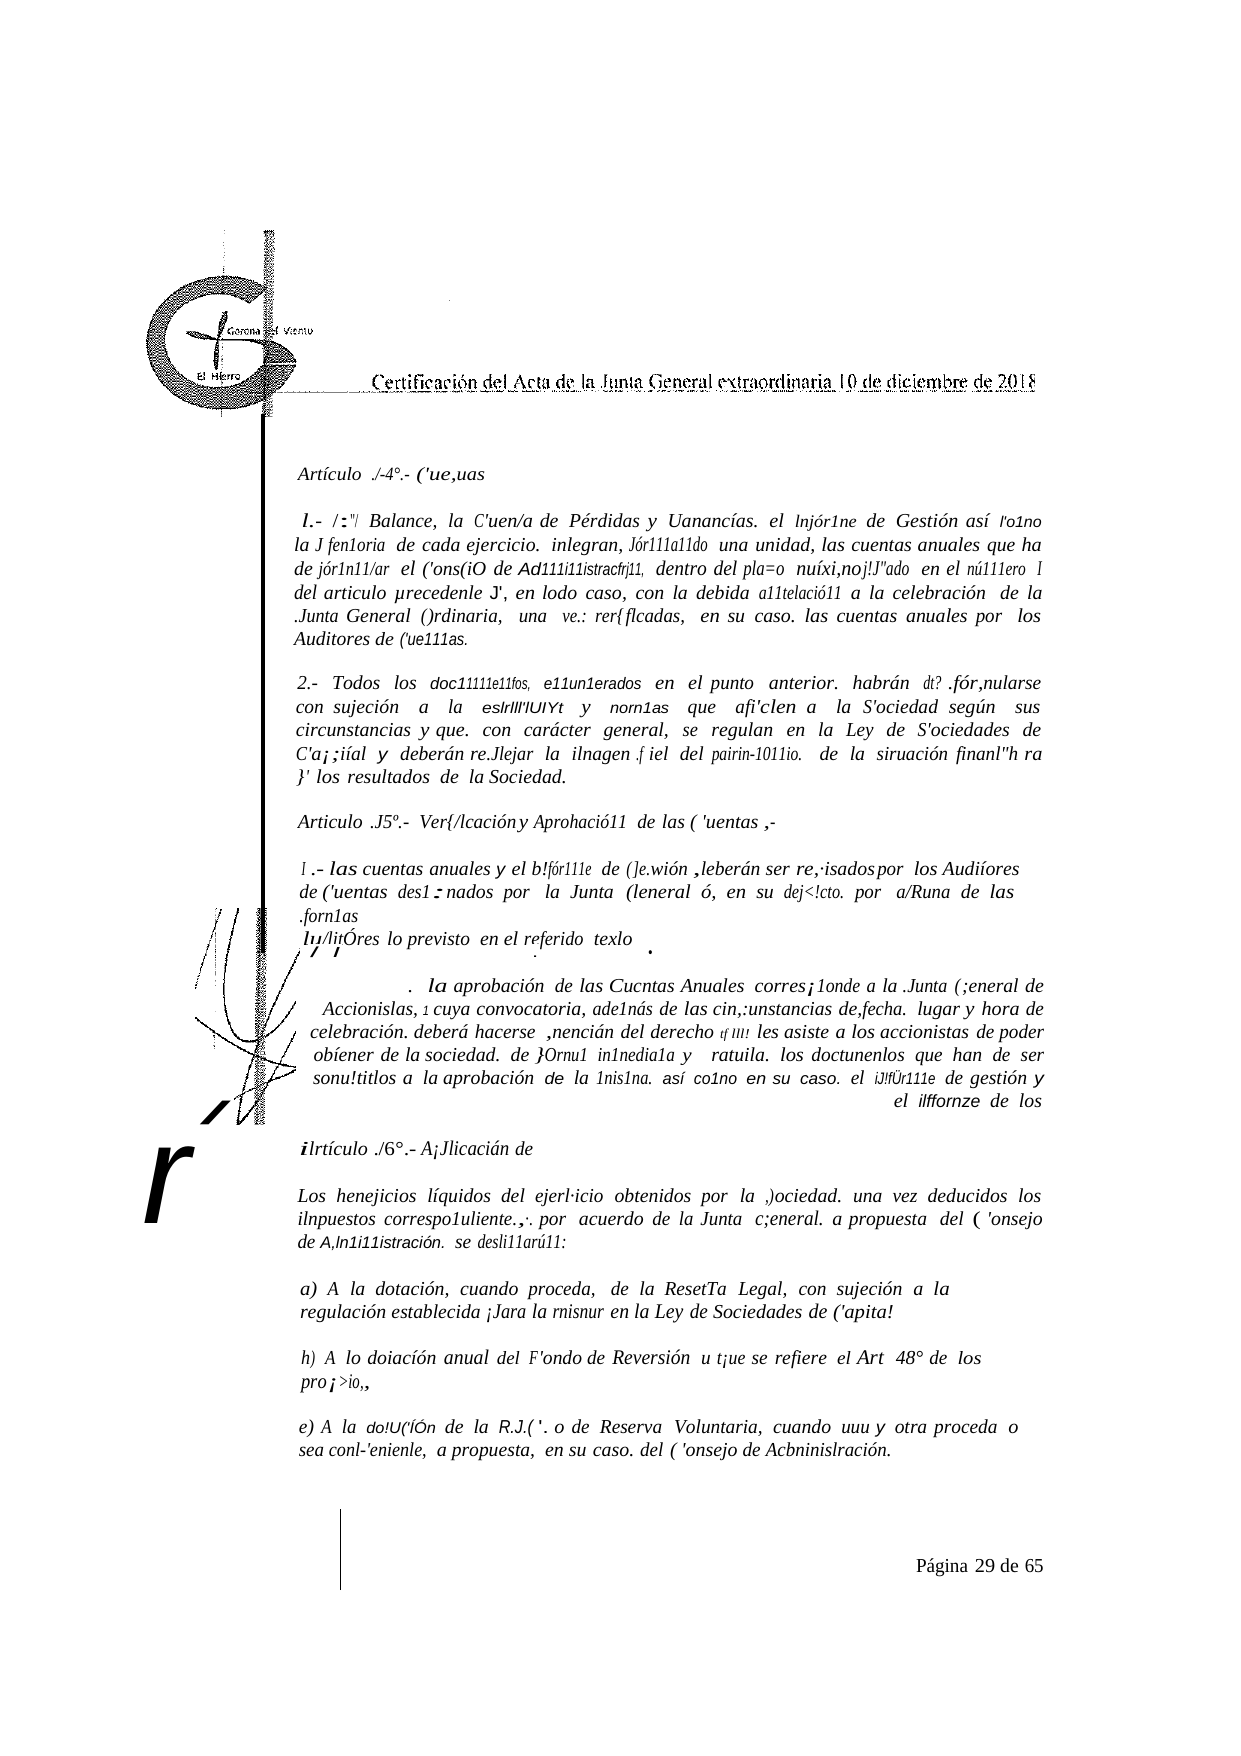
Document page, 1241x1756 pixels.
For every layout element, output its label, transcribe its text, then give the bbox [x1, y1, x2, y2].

text h) A lo doiacíón anual del F'ondo de Reversión u t¡ue se refiere el Art 48° de los pro¡>io,, [301, 1346, 1046, 1393]
text a) A la dotación, cuando proceda, de la ResetTa Legal, con sujeción a la regulación establecida ¡Jara la rnisnur en la Ley de Sociedades de ('apita! [300, 1276, 1043, 1323]
text I .- las cuentas anuales y el b!fór111e de (]e.wión ,leberán ser re,·isadospor los Audiíores de ('uentas des1:nados por la Junta (leneral ó, en su dej<!cto. por a/Runa de las .forn1as [299, 856, 1042, 927]
text ilrtículo ./6°.- A¡Jlicacián de Beuejicios [298, 1137, 618, 1162]
text / [199, 1096, 233, 1131]
text r [142, 1106, 192, 1253]
text e) A la do!U('ÍÓn de la R.J.( '. o de Reserva Voluntaria, cuando uuu y otra proceda o sea conl-'enienle, a propuesta, en su caso. del ( 'onsejo de Acbninislración. [299, 1415, 1043, 1461]
text Página 29 de 65 [916, 1555, 1046, 1577]
text . la aprobación de las Cucntas Anuales corres¡1onde a la .Junta (;eneral de Accionislas, 1 cuya convocatoria, ade1nás de las cin,:unstancias de,fecha. lugar y hora de celebración. deberá hacerse ,nencián del derecho tf lll! les asiste a los accionistas de poder obíener de la sociedad. de }Ornu1 in1nedia1a y ratuila. los doctunenlos que han de ser sonu!titlos a la aprobación de la 1nis1na. así co1no en su caso. el iJ!fÜr111e de gestión y el ilffornze de los [296, 973, 1044, 1111]
text l.- /:"/ Balance, la C'uen/a de Pérdidas y Uanancías. el lnjór1ne de Gestión así l'o1no la J fen1oria de cada ejercicio. inlegran, Jór111a11do una unidad, las cuentas anuales que ha de jór1n11/ar el ('ons(iO de Ad111i11istracfrj11, dentro del pla=o nuíxi,noj!J"ado en el nú111ero I del articulo µrecedenle J', en lodo caso, con la debida a11telació11 a la celebración de la .Junta General ()rdinaria, una ve.: rer{flcadas, en su caso. las cuentas anuales por los Auditores de ('ue111as. [294, 508, 1042, 649]
text lu/litÓres lo previsto en el referido texlo legal. [302, 928, 682, 952]
text Articulo .J5º.- Ver{/lcacióny Aprohació11 de las ( 'uentas ,-l11uales [298, 811, 827, 835]
text 2.- Todos los doc11111e11fos, e11un1erados en el punto anterior. habrán dt? .fór,nularse con sujeción a la eslrlll'lUIYt y norn1as que afi'clen a la S'ociedad según sus circunstancias y que. con carácter general, se regulan en la Ley de S'ociedades de C'a¡;iíal y deberán re.Jlejar la ilnagen .f iel del pairin-1011io. de la siruación finanl"h ra }' los resultados de la Sociedad. [296, 671, 1042, 788]
text Los henejicios líquidos del ejerl·icio obtenidos por la ,)ociedad. una vez deducidos los ilnpuestos correspo1uliente.,·. por acuerdo de la Junta c;eneral. a propuesta del ( 'onsejo de A,ln1i11istración. se desli11arú11: [297, 1183, 1043, 1253]
text / I [310, 944, 342, 961]
text • [648, 944, 654, 961]
text . [532, 944, 540, 961]
text Artículo ./-4°.- ('ue,uas Anuales [298, 463, 552, 486]
